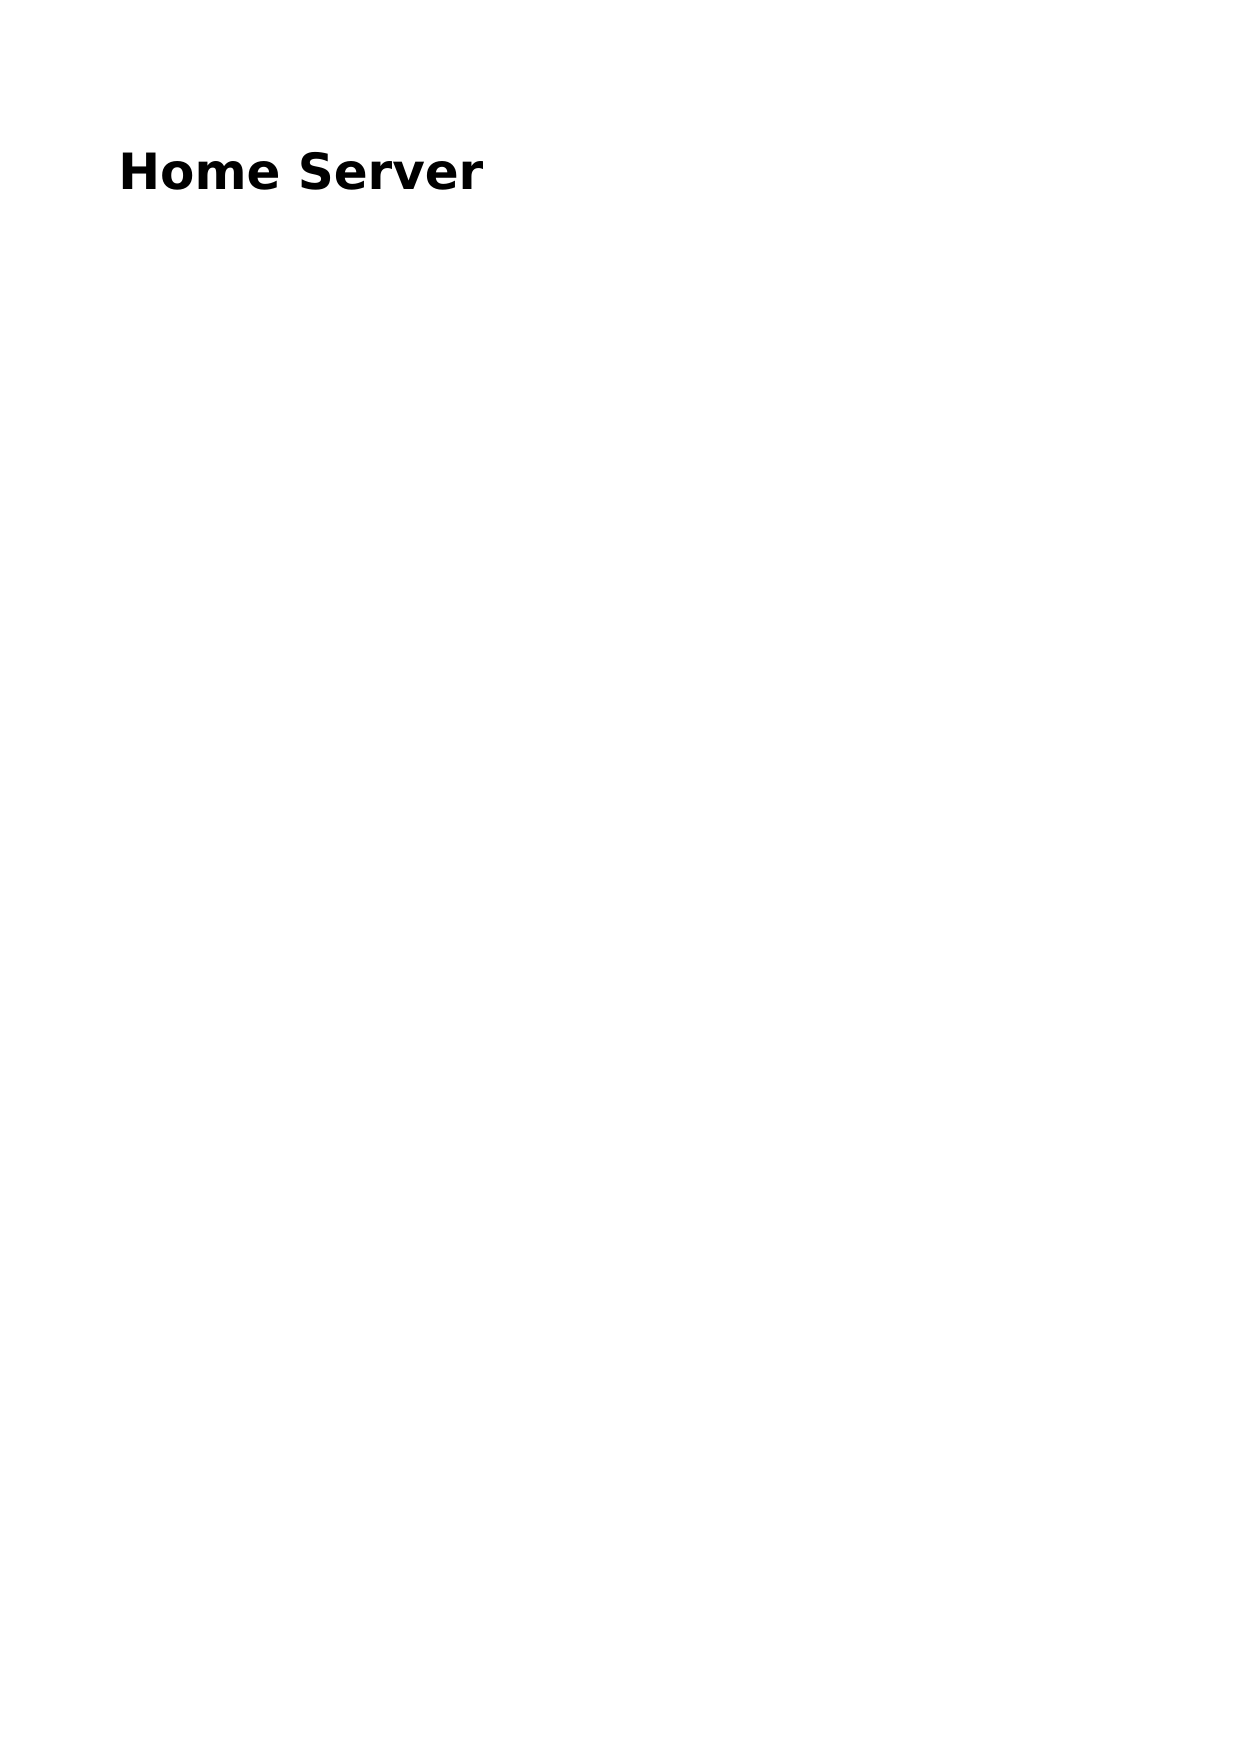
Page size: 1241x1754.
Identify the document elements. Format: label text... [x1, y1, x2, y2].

subtitle Home Server [118, 143, 1122, 201]
